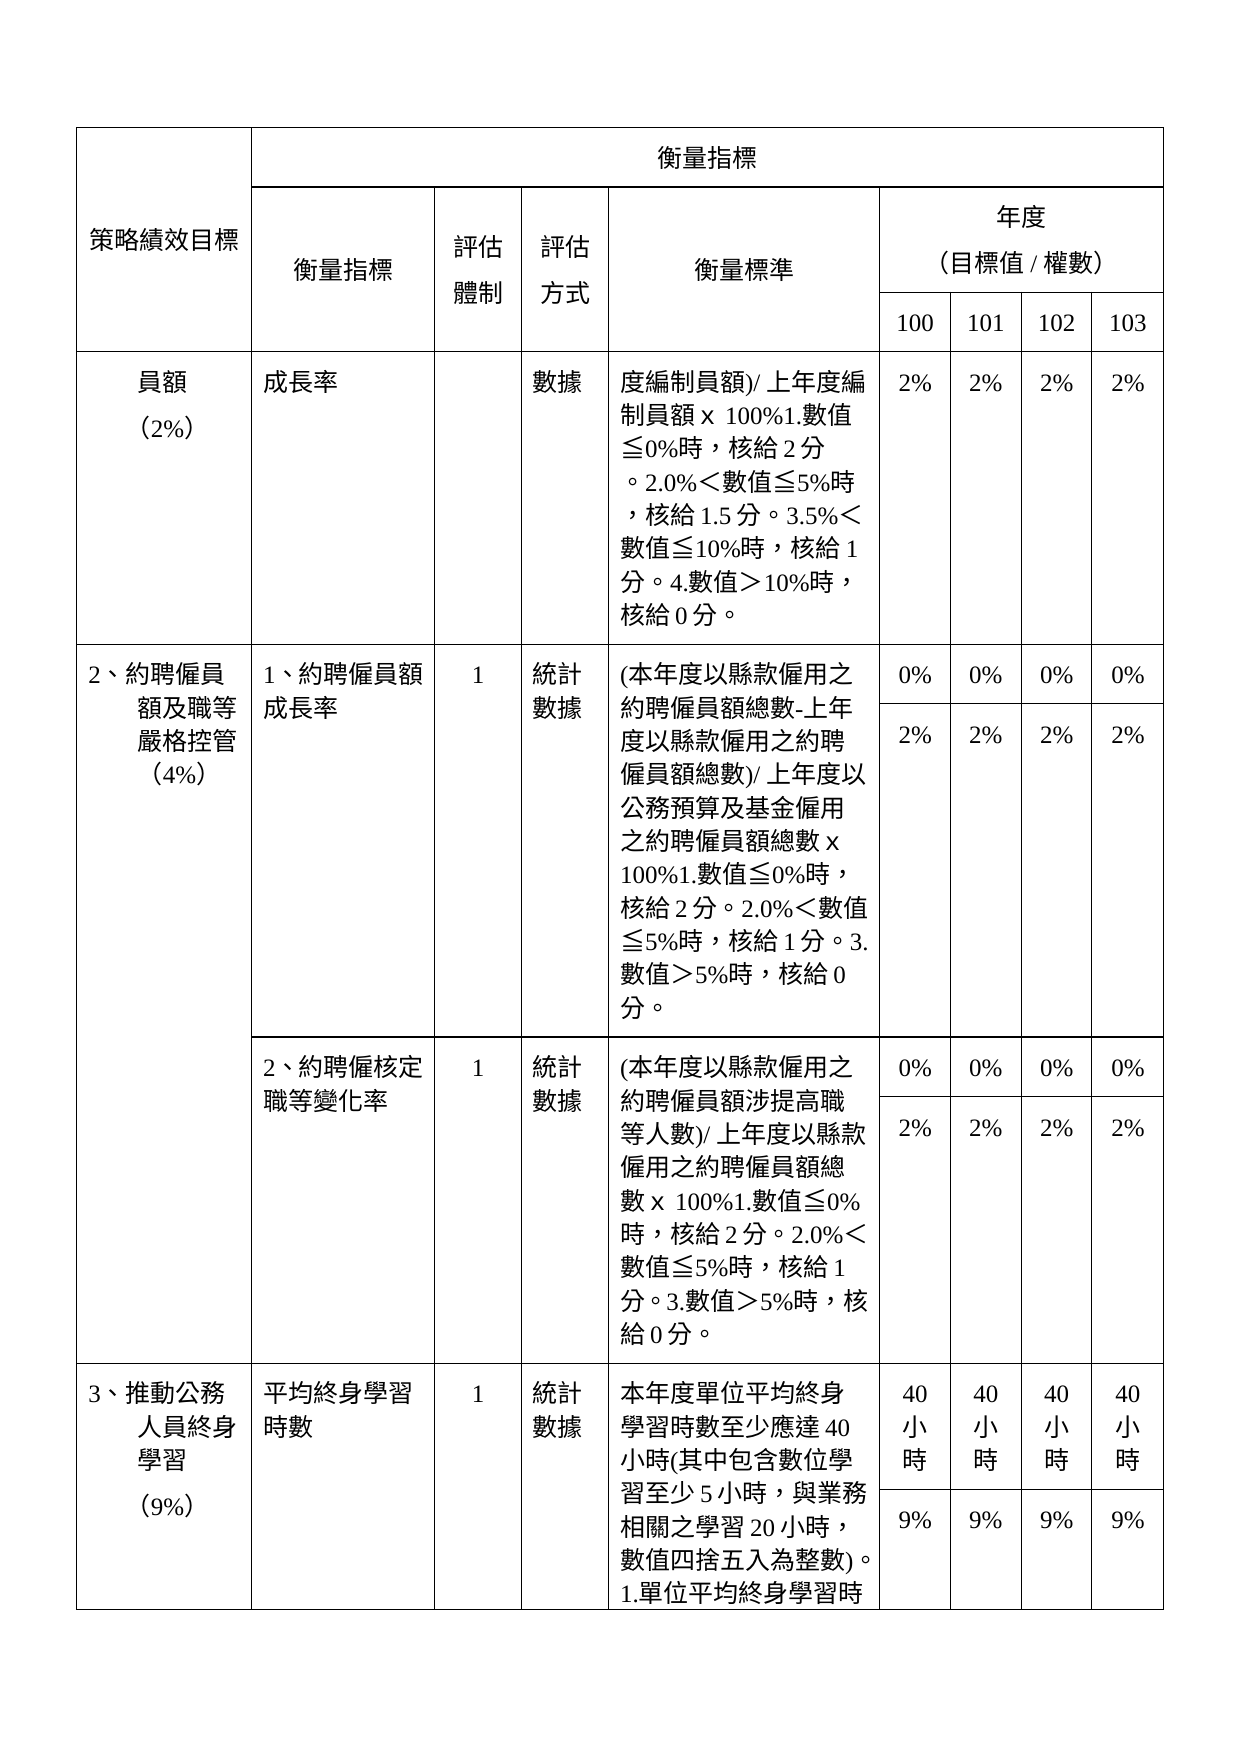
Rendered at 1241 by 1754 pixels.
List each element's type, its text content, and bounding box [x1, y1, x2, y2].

table_cell 2% [1022, 352, 1091, 644]
table_cell 年度 （目標值 / 權數） [880, 188, 1163, 292]
table_cell 2% [1022, 704, 1091, 1036]
table_cell 0% [1022, 645, 1091, 703]
table_cell 0% [1092, 1038, 1163, 1096]
table_cell 衡量指標 [252, 188, 434, 351]
table_cell 2% [1092, 1097, 1163, 1362]
table_cell 成長率 [252, 352, 434, 644]
table_cell 衡量標準 [609, 188, 879, 351]
table_cell 平均終身學習時數 [252, 1364, 434, 1609]
table_cell 2% [1022, 1097, 1091, 1362]
table_header 策略績效目標 [77, 128, 251, 351]
table_cell 2% [951, 704, 1021, 1036]
table_cell 103 [1092, 293, 1163, 351]
table_cell 2、約聘僱核定職等變化率 [252, 1038, 434, 1362]
table_cell 評估 方式 [522, 188, 608, 351]
table_cell 2% [880, 704, 950, 1036]
table_cell 1 [435, 1364, 521, 1609]
table_cell 本年度單位平均終身學習時數至少應達40小時(其中包含數位學習至少5小時，與業務相關之學習20小時，數值四捨五入為整數)。1.單位平均終身學習時 [609, 1364, 879, 1609]
table_cell 2% [880, 352, 950, 644]
table_cell 0% [951, 1038, 1021, 1096]
table_cell 101 [951, 293, 1021, 351]
table_cell 40小時 [1092, 1364, 1163, 1488]
table_cell 9% [951, 1490, 1021, 1609]
table_cell 9% [1022, 1490, 1091, 1609]
table_cell 9% [1092, 1490, 1163, 1609]
table_cell 1 [435, 1038, 521, 1362]
table_cell 0% [880, 1038, 950, 1096]
table_cell 統計數據 [522, 1364, 608, 1609]
table_cell 2% [880, 1097, 950, 1362]
table_cell 102 [1022, 293, 1091, 351]
table_cell 約聘僱員額及職等嚴格控管（4%） [77, 645, 251, 1036]
table_cell 1、約聘僱員額成長率 [252, 645, 434, 1036]
table_cell [77, 1036, 251, 1362]
table_cell 100 [880, 293, 950, 351]
table_cell 1 [435, 645, 521, 1036]
table_cell 2% [1092, 352, 1163, 644]
table_cell 0% [1092, 645, 1163, 703]
table_cell 評估 體制 [435, 188, 521, 351]
table_cell 數據 [522, 352, 608, 644]
table_cell 度編制員額)/ 上年度編制員額ｘ100%1.數值≦0%時，核給2分。2.0%＜數值≦5%時，核給1.5分。3.5%＜數值≦10%時，核給1分。4.數值＞10%時，核給0分。 [609, 352, 879, 644]
table_cell 40小時 [951, 1364, 1021, 1488]
table_cell 推動公務人員終身學習 （9%） [77, 1364, 251, 1609]
table_cell [435, 352, 521, 644]
table_header 衡量指標 [252, 128, 1163, 186]
table_cell 0% [1022, 1038, 1091, 1096]
table_cell 2% [951, 1097, 1021, 1362]
table_cell 9% [880, 1490, 950, 1609]
table_cell 0% [880, 645, 950, 703]
table_cell 40小時 [880, 1364, 950, 1488]
table_cell (本年度以縣款僱用之約聘僱員額涉提高職等人數)/ 上年度以縣款僱用之約聘僱員額總數ｘ100%1.數值≦0%時，核給2分。2.0%＜數值≦5%時，核給1分。3.數值＞5%時，核給0分。 [609, 1038, 879, 1362]
table_cell (本年度以縣款僱用之約聘僱員額總數-上年度以縣款僱用之約聘僱員額總數)/ 上年度以公務預算及基金僱用之約聘僱員額總數ｘ100%1.數值≦0%時，核給2分。2.0%＜數值≦5%時，核給1分。3.數值＞5%時，核給0分。 [609, 645, 879, 1036]
table_cell 40小時 [1022, 1364, 1091, 1488]
table_cell 控管編制員額 （2%） [77, 352, 251, 644]
table_cell 統計數據 [522, 645, 608, 1036]
table_cell 統計數據 [522, 1038, 608, 1362]
table_cell 0% [951, 645, 1021, 703]
table_cell 2% [1092, 704, 1163, 1036]
table_cell 2% [951, 352, 1021, 644]
